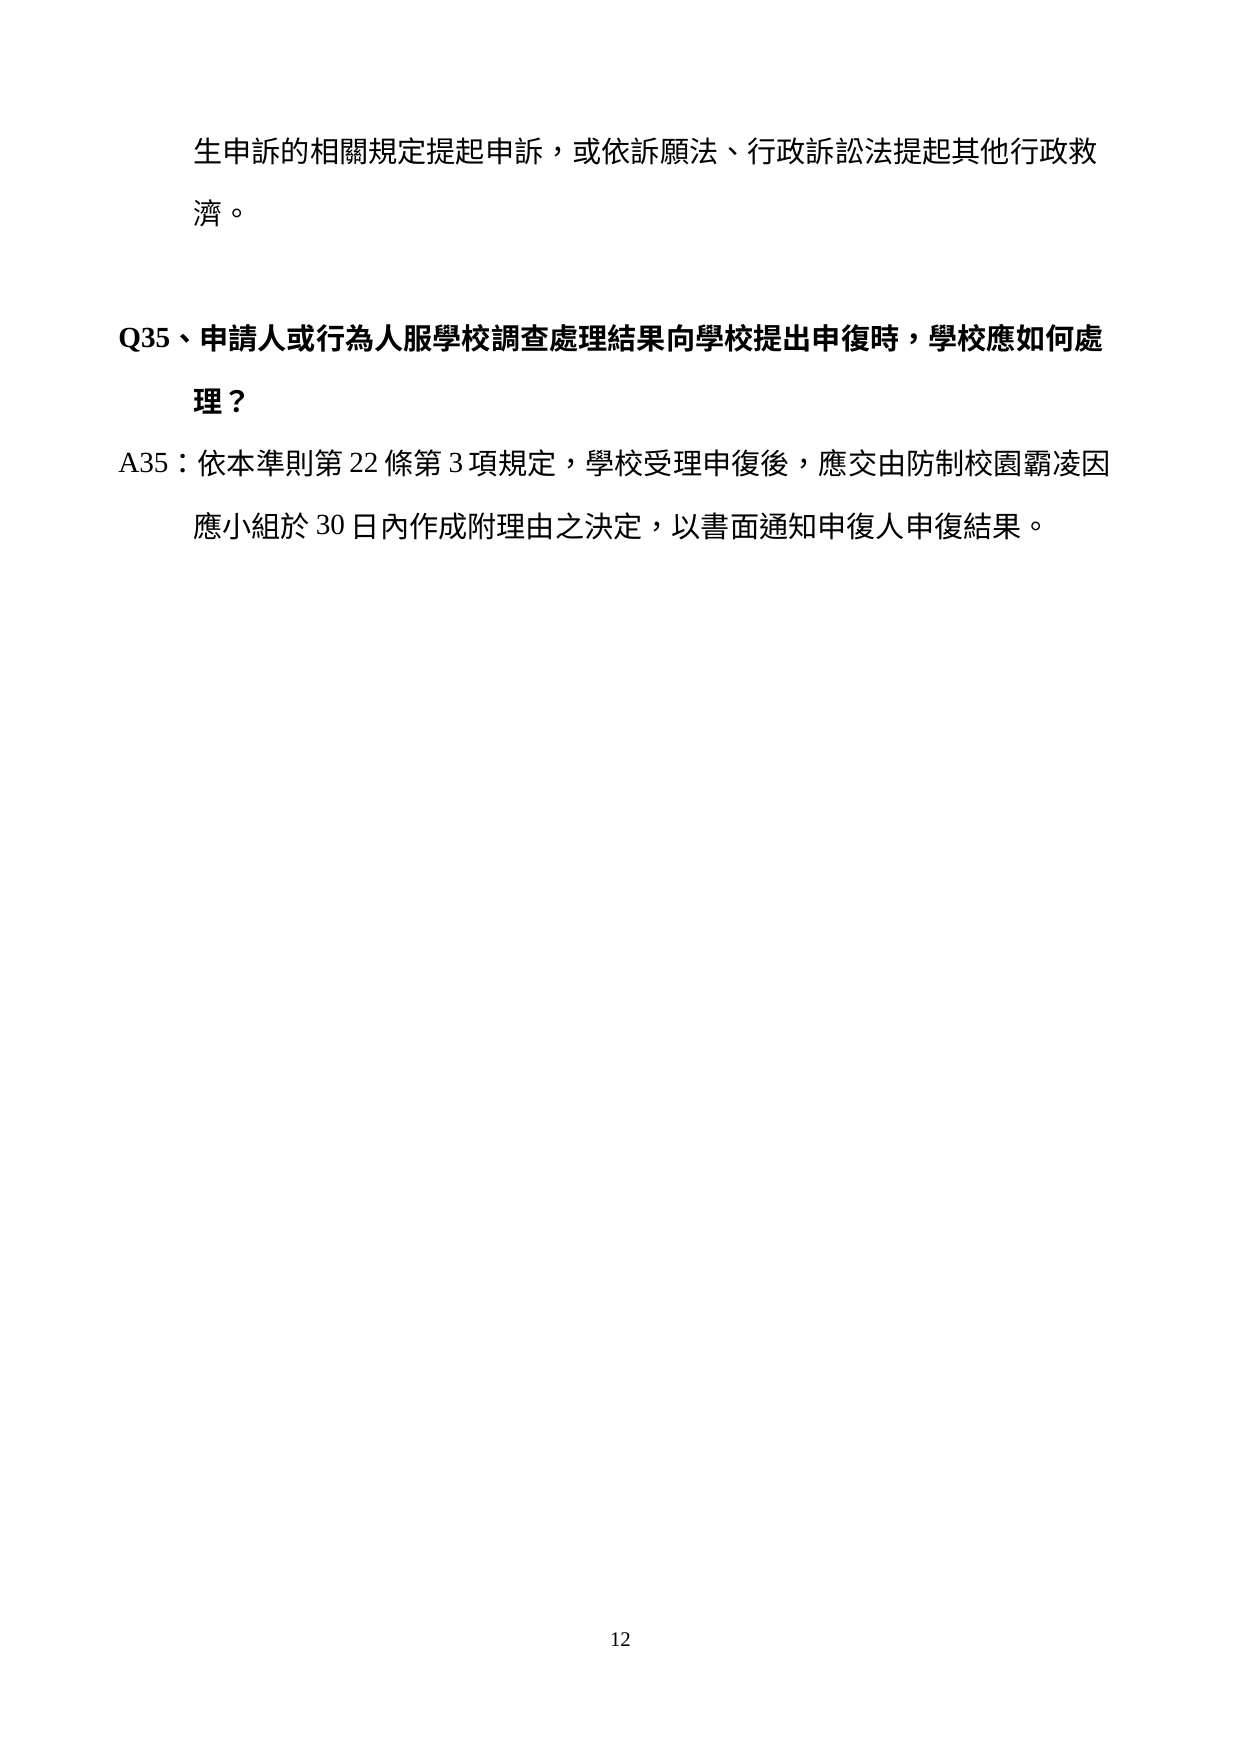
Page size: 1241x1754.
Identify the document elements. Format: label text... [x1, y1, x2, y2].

text Q35、申請人或行為人服學校調查處理結果向學校提出申復時，學校應如何處理？ [118, 295, 1122, 420]
text 生申訴的相關規定提起申訴，或依訴願法、行政訴訟法提起其他行政救濟。 [193, 108, 1122, 233]
text A35：依本準則第22條第3項規定，學校受理申復後，應交由防制校園霸凌因應小組於30日內作成附理由之決定，以書面通知申復人申復結果。 [118, 420, 1122, 545]
